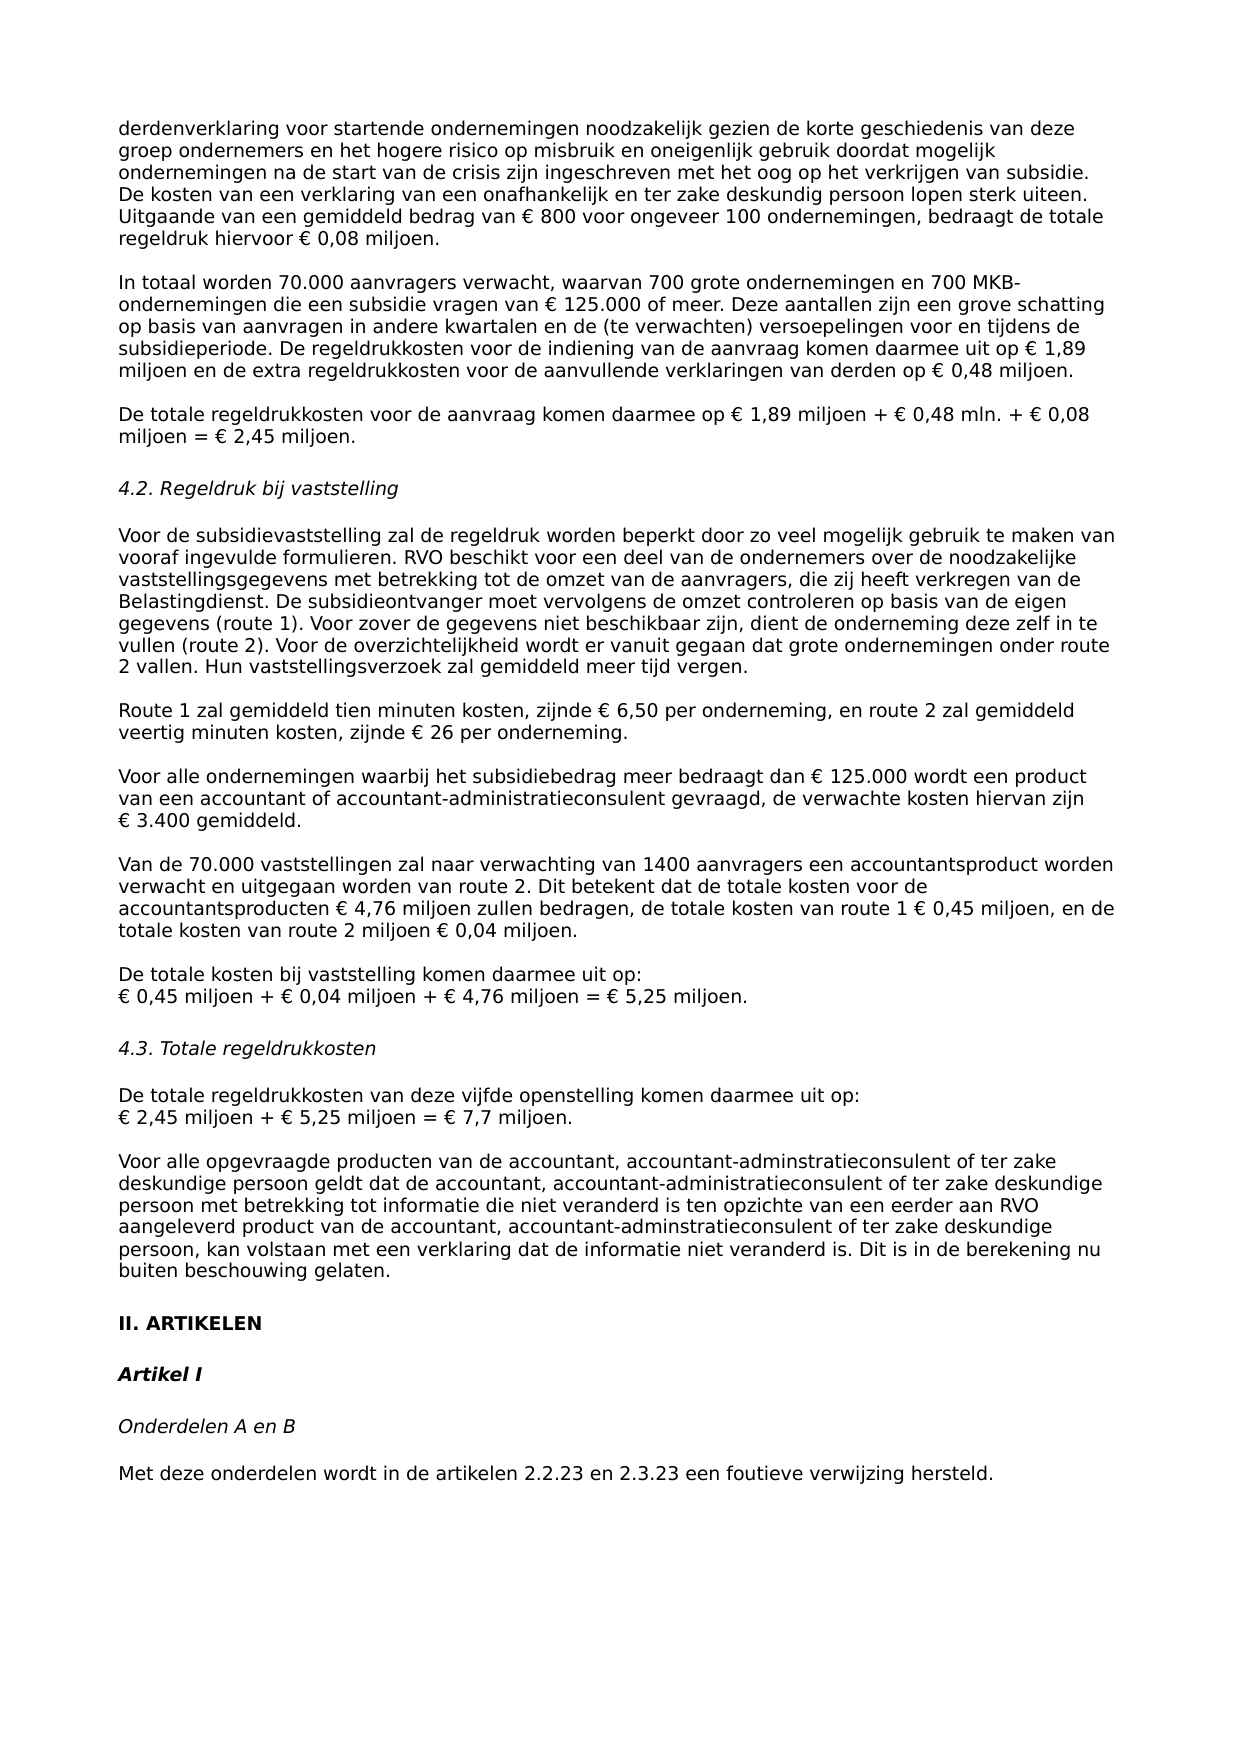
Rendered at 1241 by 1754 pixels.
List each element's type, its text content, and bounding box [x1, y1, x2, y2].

text De totale regeldrukkosten van deze vijfde openstelling komen daarmee uit op: [118, 1085, 1122, 1107]
subtitle 4.2. Regeldruk bij vaststelling [118, 478, 1122, 499]
subtitle Onderdelen A en B [118, 1416, 1122, 1438]
text De totale regeldrukkosten voor de aanvraag komen daarmee op € 1,89 miljoen + € 0,48 mln. + € 0,08 miljoen = € 2,45 miljoen. [118, 404, 1122, 448]
text Met deze onderdelen wordt in de artikelen 2.2.23 en 2.3.23 een foutieve verwijzing hersteld. [118, 1463, 1122, 1485]
text In totaal worden 70.000 aanvragers verwacht, waarvan 700 grote ondernemingen en 700 MKB-ondernemingen die een subsidie vragen van € 125.000 of meer. Deze aantallen zijn een grove schatting op basis van aanvragen in andere kwartalen en de (te verwachten) versoepelingen voor en tijdens de subsidieperiode. De regeldrukkosten voor de indiening van de aanvraag komen daarmee uit op € 1,89 miljoen en de extra regeldrukkosten voor de aanvullende verklaringen van derden op € 0,48 miljoen. [118, 272, 1122, 382]
text € 0,45 miljoen + € 0,04 miljoen + € 4,76 miljoen = € 5,25 miljoen. [118, 986, 1122, 1008]
text Van de 70.000 vaststellingen zal naar verwachting van 1400 aanvragers een accountantsproduct worden verwacht en uitgegaan worden van route 2. Dit betekent dat de totale kosten voor de accountantsproducten € 4,76 miljoen zullen bedragen, de totale kosten van route 1 € 0,45 miljoen, en de totale kosten van route 2 miljoen € 0,04 miljoen. [118, 854, 1122, 942]
text Route 1 zal gemiddeld tien minuten kosten, zijnde € 6,50 per onderneming, en route 2 zal gemiddeld veertig minuten kosten, zijnde € 26 per onderneming. [118, 700, 1122, 744]
text € 2,45 miljoen + € 5,25 miljoen = € 7,7 miljoen. [118, 1107, 1122, 1129]
subtitle II. ARTIKELEN [118, 1312, 1122, 1334]
text Voor de subsidievaststelling zal de regeldruk worden beperkt door zo veel mogelijk gebruik te maken van vooraf ingevulde formulieren. RVO beschikt voor een deel van de ondernemers over de noodzakelijke vaststellingsgegevens met betrekking tot de omzet van de aanvragers, die zij heeft verkregen van de Belastingdienst. De subsidieontvanger moet vervolgens de omzet controleren op basis van de eigen gegevens (route 1). Voor zover de gegevens niet beschikbaar zijn, dient de onderneming deze zelf in te vullen (route 2). Voor de overzichtelijkheid wordt er vanuit gegaan dat grote ondernemingen onder route 2 vallen. Hun vaststellingsverzoek zal gemiddeld meer tijd vergen. [118, 524, 1122, 678]
text derdenverklaring voor startende ondernemingen noodzakelijk gezien de korte geschiedenis van deze groep ondernemers en het hogere risico op misbruik en oneigenlijk gebruik doordat mogelijk ondernemingen na de start van de crisis zijn ingeschreven met het oog op het verkrijgen van subsidie. De kosten van een verklaring van een onafhankelijk en ter zake deskundig persoon lopen sterk uiteen. Uitgaande van een gemiddeld bedrag van € 800 voor ongeveer 100 ondernemingen, bedraagt de totale regeldruk hiervoor € 0,08 miljoen. [118, 118, 1122, 250]
text Voor alle opgevraagde producten van de accountant, accountant-adminstratieconsulent of ter zake deskundige persoon geldt dat de accountant, accountant-administratieconsulent of ter zake deskundige persoon met betrekking tot informatie die niet veranderd is ten opzichte van een eerder aan RVO aangeleverd product van de accountant, accountant-adminstratieconsulent of ter zake deskundige persoon, kan volstaan met een verklaring dat de informatie niet veranderd is. Dit is in de berekening nu buiten beschouwing gelaten. [118, 1151, 1122, 1282]
subtitle Artikel I [118, 1364, 1122, 1386]
text De totale kosten bij vaststelling komen daarmee uit op: [118, 964, 1122, 986]
text Voor alle ondernemingen waarbij het subsidiebedrag meer bedraagt dan € 125.000 wordt een product van een accountant of accountant-administratieconsulent gevraagd, de verwachte kosten hiervan zijn € 3.400 gemiddeld. [118, 766, 1122, 832]
subtitle 4.3. Totale regeldrukkosten [118, 1038, 1122, 1060]
